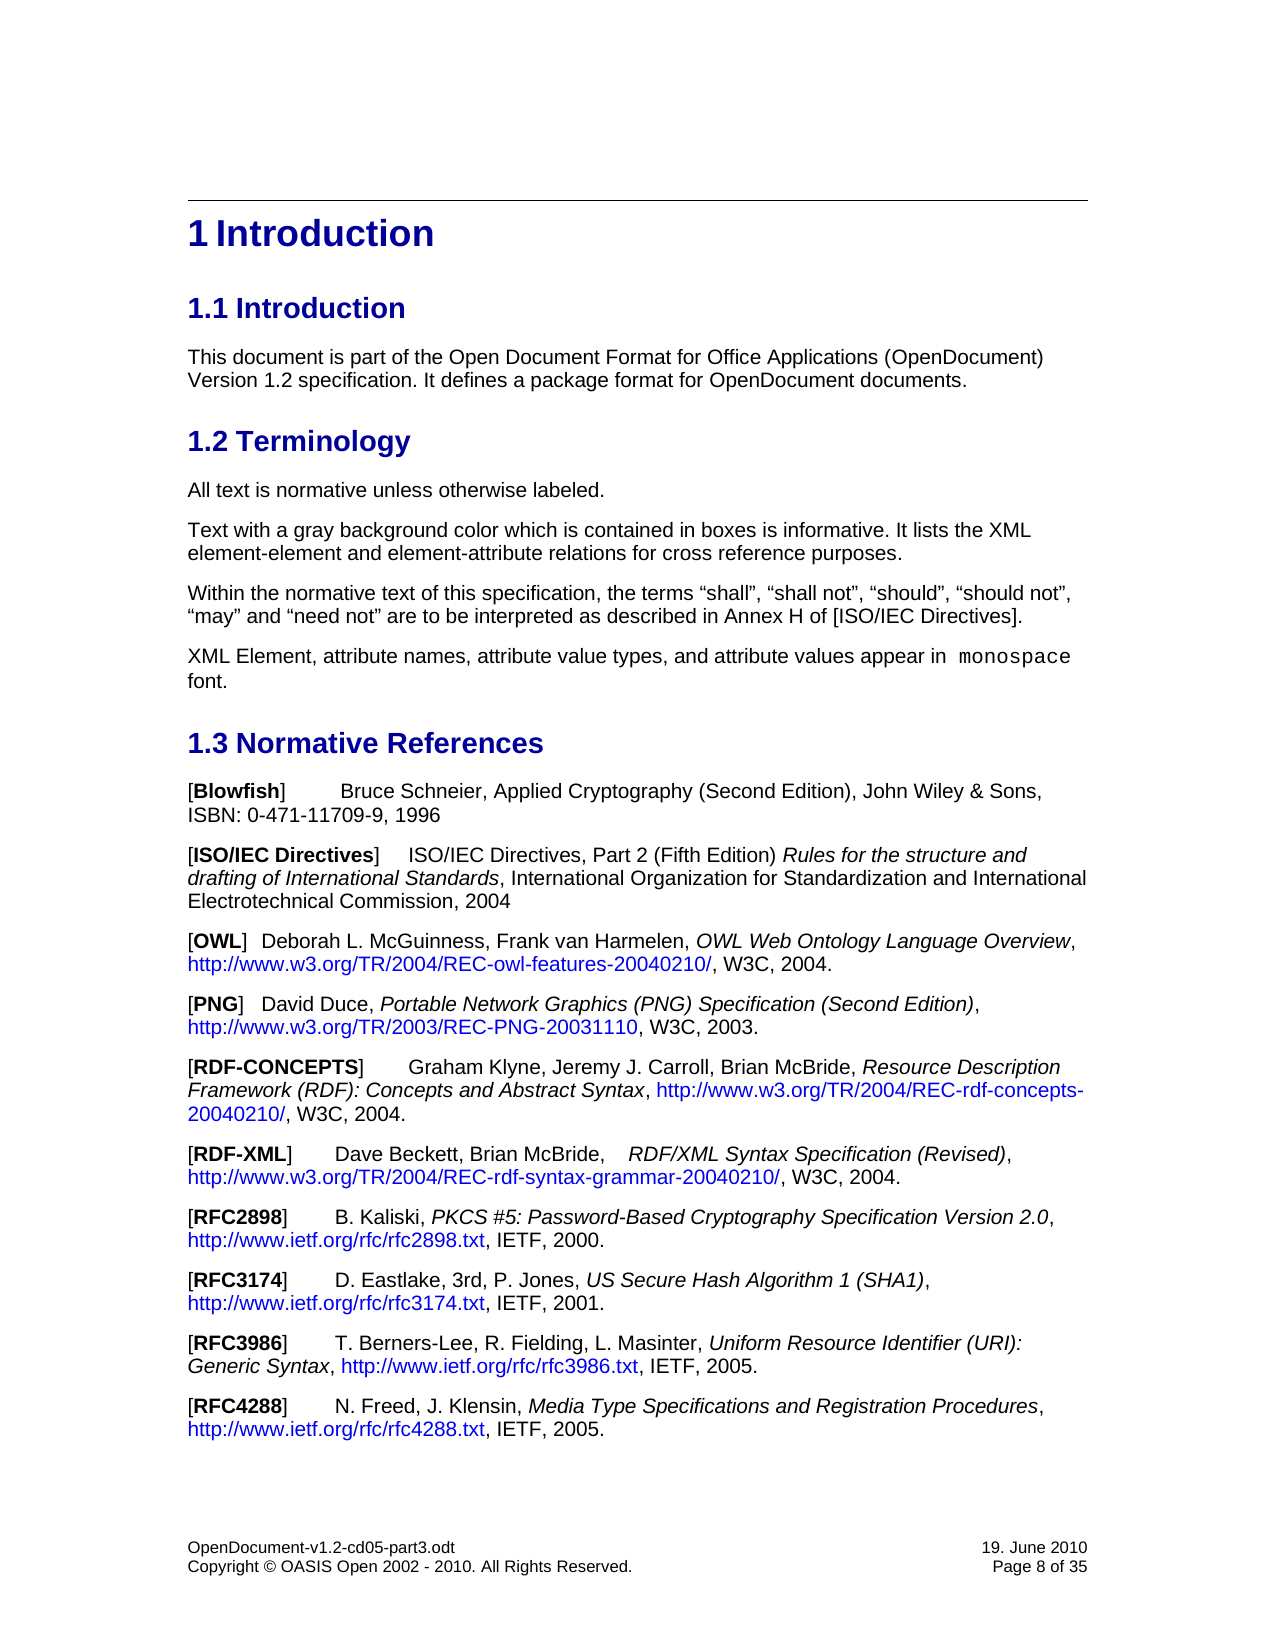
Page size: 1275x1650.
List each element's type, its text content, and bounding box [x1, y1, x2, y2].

text Text with a gray background color which is contained in boxes is informative. It lists the XML element-element and element-attribute relations for cross reference purposes. [187, 519, 1088, 565]
text All text is normative unless otherwise labeled. [187, 479, 1088, 502]
text [ISO/IEC Directives] ISO/IEC Directives, Part 2 (Fifth Edition) Rules for the structure and drafting of International Standards, International Organization for Standardization and International Electrotechnical Commission, 2004 [187, 843, 1088, 913]
text [RFC4288] N. Freed, J. Klensin, Media Type Specifications and Registration Procedures, http://www.ietf.org/rfc/rfc4288.txt, IETF, 2005. [187, 1395, 1088, 1441]
text This document is part of the Open Document Format for Office Applications (OpenDocument) Version 1.2 specification. It defines a package format for OpenDocument documents. [187, 346, 1088, 392]
subtitle Introduction [187, 201, 1088, 254]
text [RFC3986] T. Berners-Lee, R. Fielding, L. Masinter, Uniform Resource Identifier (URI): Generic Syntax, http://www.ietf.org/rfc/rfc3986.txt, IETF, 2005. [187, 1332, 1088, 1378]
text [OWL] Deborah L. McGuinness, Frank van Harmelen, OWL Web Ontology Language Overview, http://www.w3.org/TR/2004/REC-owl-features-20040210/, W3C, 2004. [187, 930, 1088, 976]
text [RFC3174] D. Eastlake, 3rd, P. Jones, US Secure Hash Algorithm 1 (SHA1), http://www.ietf.org/rfc/rfc3174.txt, IETF, 2001. [187, 1268, 1088, 1315]
subtitle Terminology [187, 425, 1088, 458]
text [PNG] David Duce, Portable Network Graphics (PNG) Specification (Second Edition), http://www.w3.org/TR/2003/REC-PNG-20031110, W3C, 2003. [187, 993, 1088, 1039]
text XML Element, attribute names, attribute value types, and attribute values appear in monospace font. [187, 645, 1088, 693]
text Within the normative text of this specification, the terms “shall”, “shall not”, “should”, “should not”, “may” and “need not” are to be interpreted as described in Annex H of [ISO/IEC Directives]. [187, 582, 1088, 628]
text [RDF-XML] Dave Beckett, Brian McBride, RDF/XML Syntax Specification (Revised), http://www.w3.org/TR/2004/REC-rdf-syntax-grammar-20040210/, W3C, 2004. [187, 1142, 1088, 1189]
text [Blowfish] Bruce Schneier, Applied Cryptography (Second Edition), John Wiley & Sons, ISBN: 0-471-11709-9, 1996 [187, 780, 1088, 827]
text [RDF-CONCEPTS] Graham Klyne, Jeremy J. Carroll, Brian McBride, Resource Description Framework (RDF): Concepts and Abstract Syntax, http://www.w3.org/TR/2004/REC-rdf-concepts-20040210/, W3C, 2004. [187, 1056, 1088, 1126]
subtitle Introduction [187, 292, 1088, 325]
text [RFC2898] B. Kaliski, PKCS #5: Password-Based Cryptography Specification Version 2.0, http://www.ietf.org/rfc/rfc2898.txt, IETF, 2000. [187, 1205, 1088, 1252]
subtitle Normative References [187, 727, 1088, 759]
